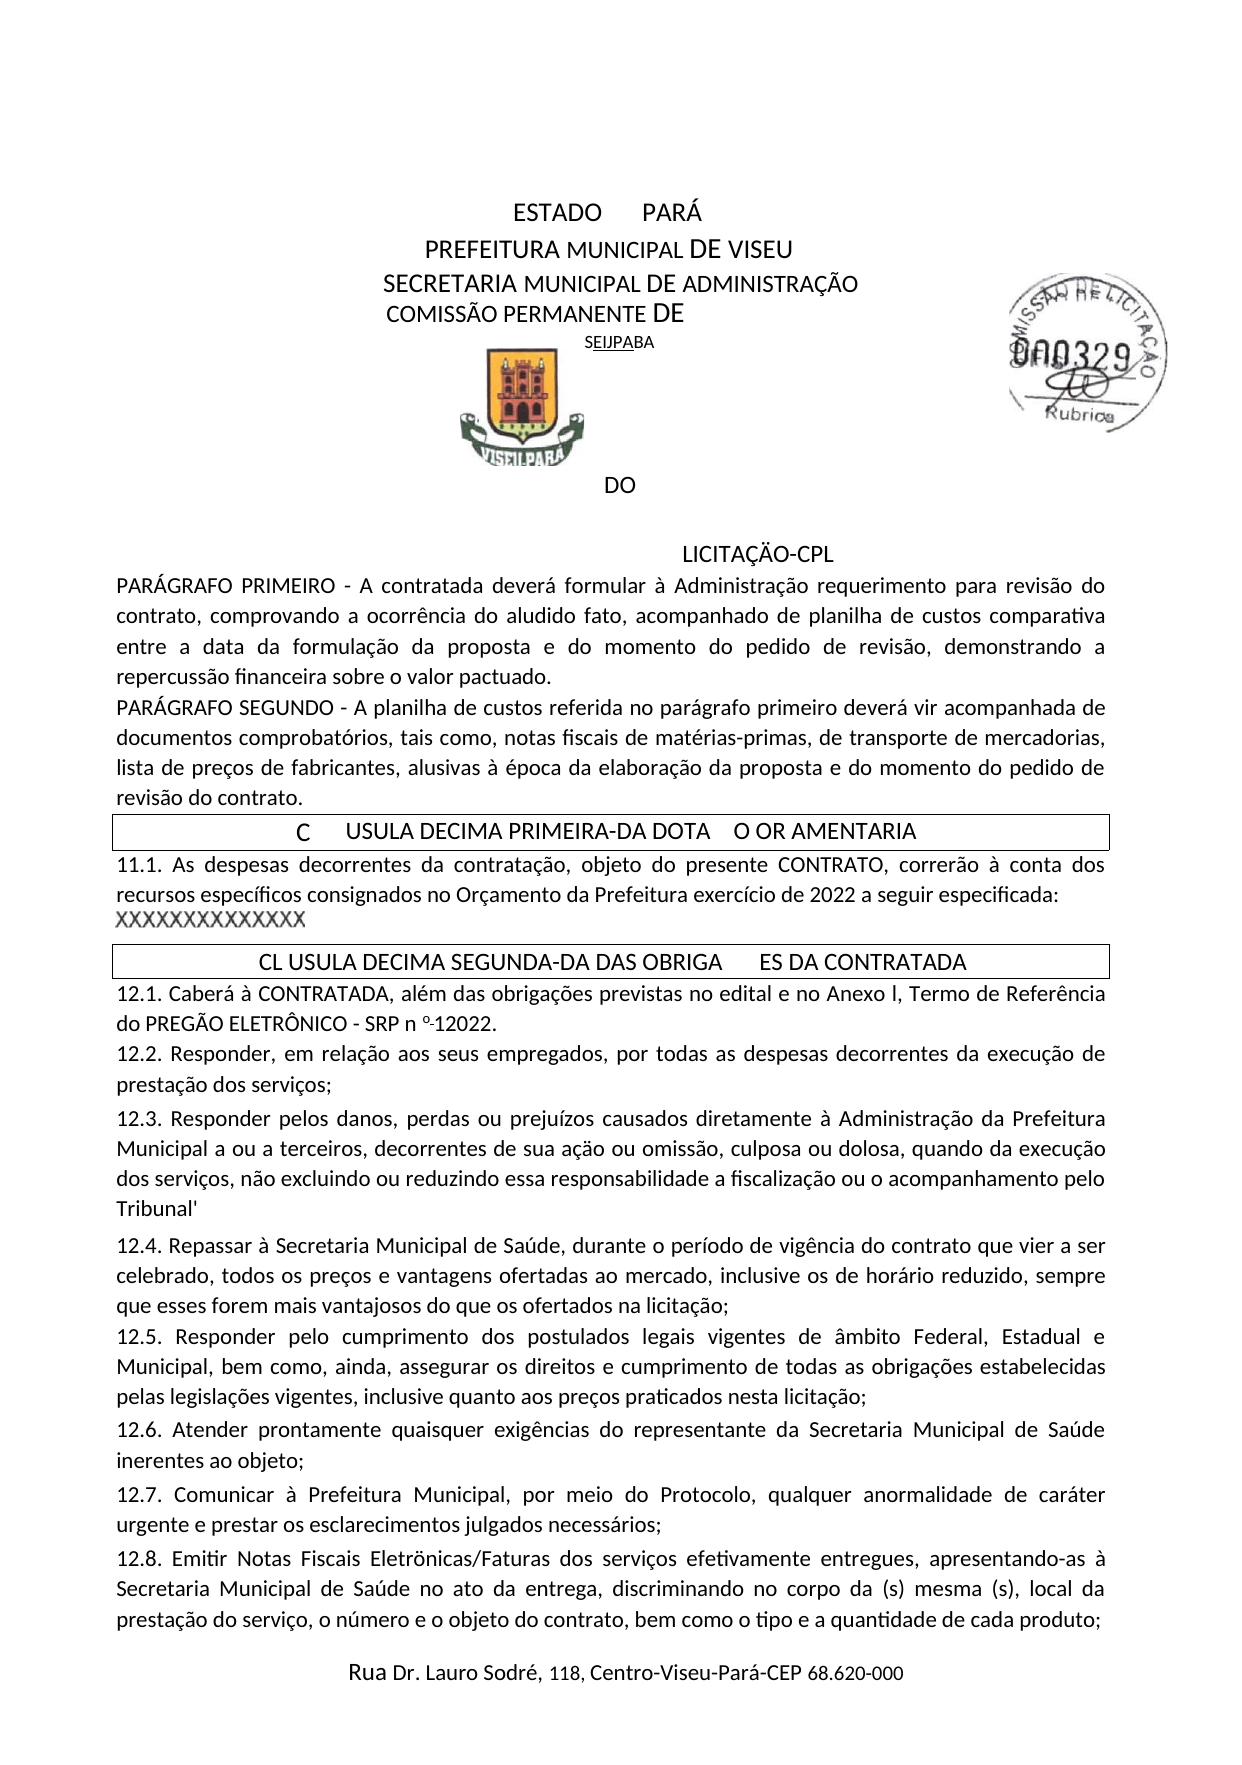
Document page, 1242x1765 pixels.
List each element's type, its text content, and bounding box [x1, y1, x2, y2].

text PARÁGRAFO SEGUNDO - A planilha de custos referida no parágrafo primeiro deverá vir acompanhada de documentos comprobatórios, tais como, notas fiscais de matérias-primas, de transporte de mercadorias, lista de preços de fabricantes, alusivas à época da elaboração da proposta e do momento do pedido de revisão do contrato. [116, 693, 1108, 811]
text 12.5. Responder pelo cumprimento dos postulados legais vigentes de âmbito Federal, Estadual e Municipal, bem como, ainda, assegurar os direitos e cumprimento de todas as obrigações estabelecidas pelas legislações vigentes, inclusive quanto aos preços praticados nesta licitação; [116, 1322, 1108, 1410]
text 11.1. As despesas decorrentes da contratação, objeto do presente CONTRATO, correrão à conta dos recursos específicos consignados no Orçamento da Prefeitura exercício de 2022 a seguir especificada: [116, 851, 1108, 908]
text 12.2. Responder, em relação aos seus empregados, por todas as despesas decorrentes da execução de prestação dos serviços; [116, 1039, 1108, 1098]
text 12.3. Responder pelos danos, perdas ou prejuízos causados diretamente à Administração da Prefeitura Municipal a ou a terceiros, decorrentes de sua açäo ou omissão, culposa ou dolosa, quando da execução dos serviços, não excluindo ou reduzindo essa responsabilidade a fiscalização ou o acompanhamento pelo Tribunal' [116, 1104, 1108, 1222]
text 12.7. Comunicar à Prefeitura Municipal, por meio do Protocolo, qualquer anormalidade de caráter urgente e prestar os esclarecimentos julgados necessários; [116, 1480, 1108, 1538]
text 12.1. Caberá à CONTRATADA, além das obrigações previstas no edital e no Anexo l, Termo de Referência do PREGÃO ELETRÔNICO - SRP n o 12022. [116, 979, 1108, 1037]
subtitle SEIJPABA [105, 330, 1109, 466]
table_header USULA DECIMA PRIMEIRA-DA DOTA [345, 815, 725, 849]
text LICITAÇÄO-CPL [407, 538, 1109, 568]
text 12.4. Repassar à Secretaria Municipal de Saúde, durante o período de vigência do contrato que vier a ser celebrado, todos os preços e vantagens ofertadas ao mercado, inclusive os de horário reduzido, sempre que esses forem mais vantajosos do que os ofertados na licitação; [116, 1231, 1108, 1319]
table_header O OR AMENTARIA [725, 815, 1109, 849]
text 12.8. Emitir Notas Fiscais Eletrönicas/Faturas dos serviços efetivamente entregues, apresentando-as à Secretaria Municipal de Saúde no ato da entrega, discriminando no corpo da (s) mesma (s), local da prestação do serviço, o número e o objeto do contrato, bem como o tipo e a quantidade de cada produto; [116, 1544, 1108, 1633]
text 12.6. Atender prontamente quaisquer exigências do representante da Secretaria Municipal de Saúde inerentes ao objeto; [116, 1416, 1108, 1474]
text PARÁGRAFO PRIMEIRO - A contratada deverá formular à Administração requerimento para revisão do contrato, comprovando a ocorrência do aludido fato, acompanhado de planilha de custos comparativa entre a data da formulação da proposta e do momento do pedido de revisão, demonstrando a repercussão financeira sobre o valor pactuado. [116, 571, 1108, 690]
table_header ES DA CONTRATADA [759, 945, 1109, 978]
table_header C [113, 815, 345, 849]
text DO [407, 469, 838, 499]
table_header CL USULA DECIMA SEGUNDA-DA DAS OBRIGA [113, 945, 759, 978]
